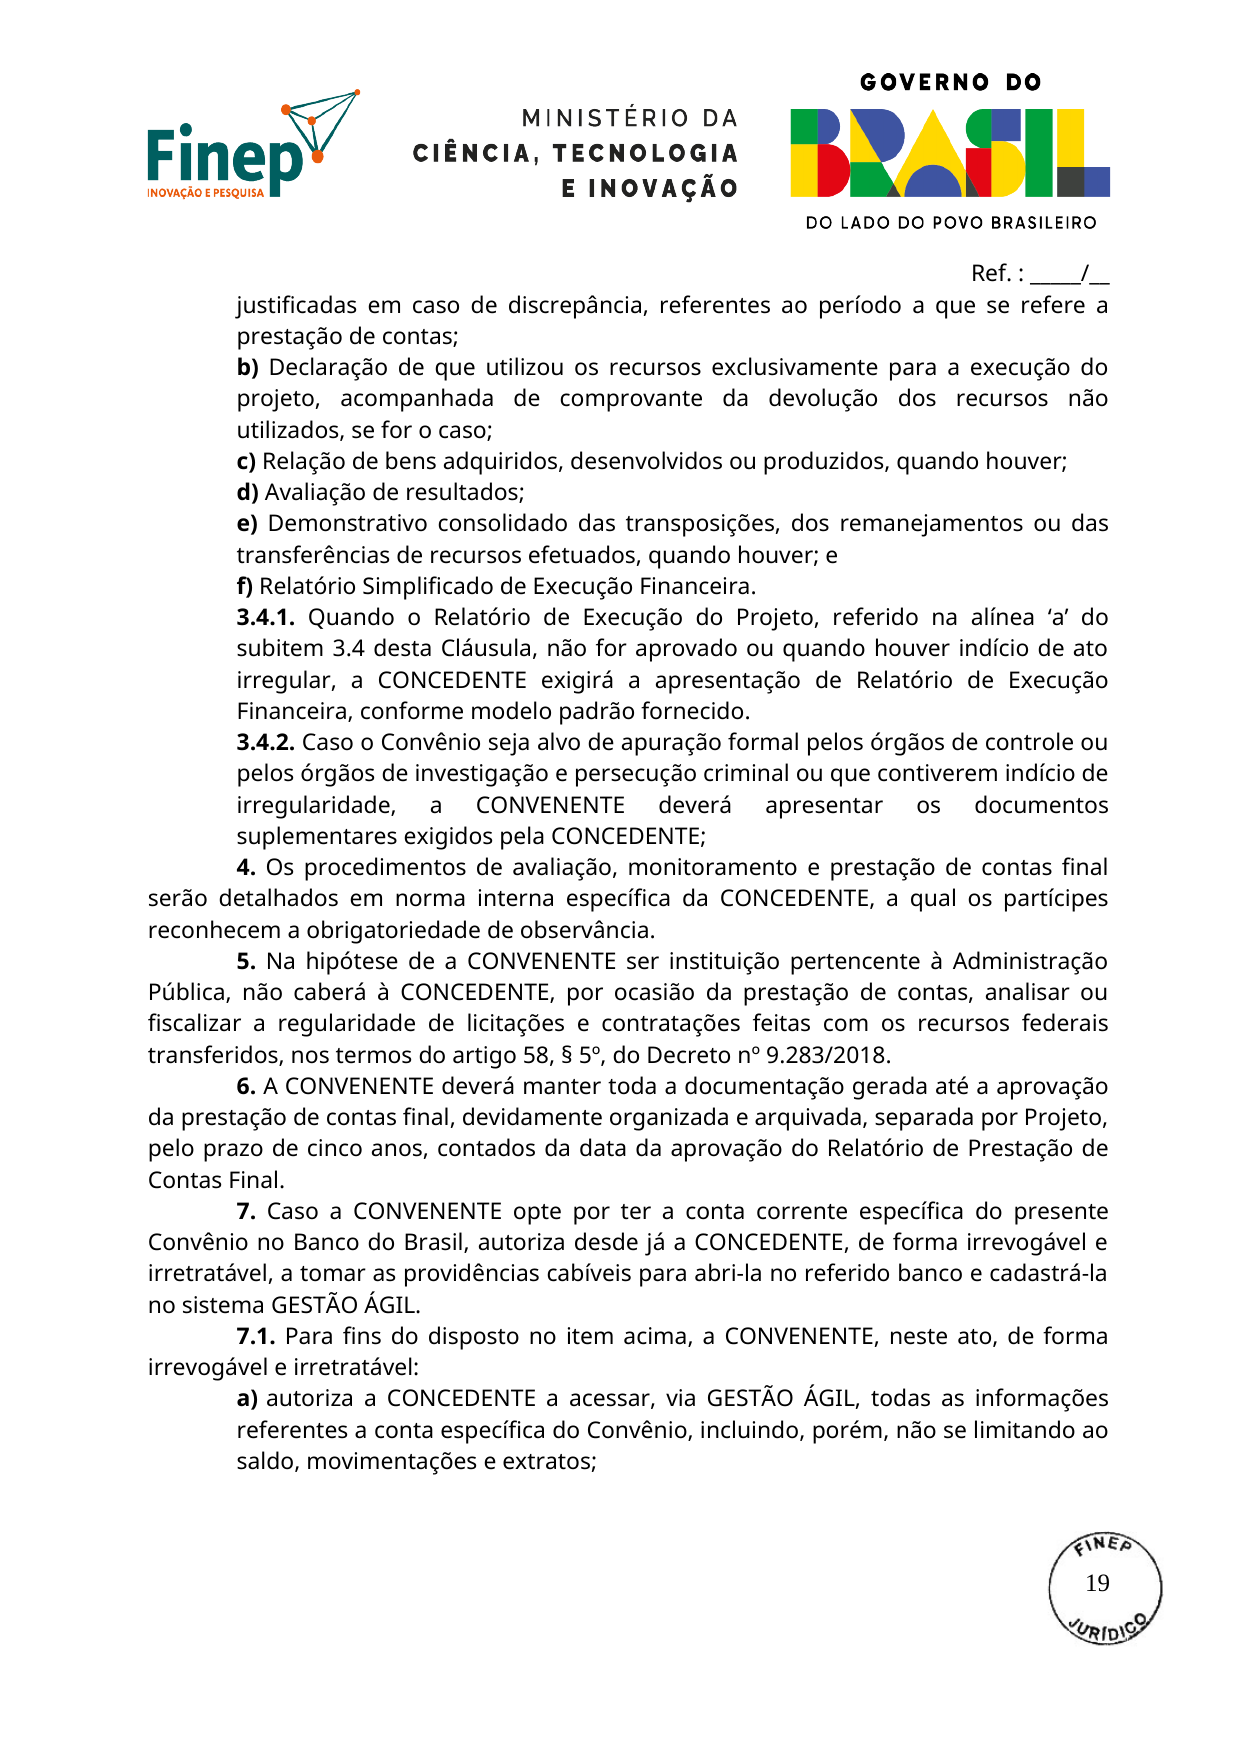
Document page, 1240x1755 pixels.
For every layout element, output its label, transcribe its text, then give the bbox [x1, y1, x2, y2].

text 6. A CONVENENTE deverá manter toda a documentação gerada até a aprovação da prestação de contas final, devidamente organizada e arquivada, separada por Projeto, pelo prazo de cinco anos, contados da data da aprovação do Relatório de Prestação de Contas Final. [148, 1070, 1110, 1195]
text d) Avaliação de resultados; [236, 476, 1110, 507]
text 4. Os procedimentos de avaliação, monitoramento e prestação de contas final serão detalhados em norma interna específica da CONCEDENTE, a qual os partícipes reconhecem a obrigatoriedade de observância. [148, 851, 1110, 945]
text 3.4.1. Quando o Relatório de Execução do Projeto, referido na alínea ‘a’ do subitem 3.4 desta Cláusula, não for aprovado ou quando houver indício de ato irregular, a CONCEDENTE exigirá a apresentação de Relatório de Execução Financeira, conforme modelo padrão fornecido. [236, 601, 1110, 726]
text f) Relatório Simplificado de Execução Financeira. [236, 570, 1110, 601]
text justificadas em caso de discrepância, referentes ao período a que se refere a prestação de contas; [236, 289, 1110, 351]
list autoriza a CONCEDENTE a acessar, via GESTÃO ÁGIL, todas as informações referentes a conta específica do Convênio, incluindo, porém, não se limitando ao saldo, movimentações e extratos; [236, 1382, 1110, 1476]
text 5. Na hipótese de a CONVENENTE ser instituição pertencente à Administração Pública, não caberá à CONCEDENTE, por ocasião da prestação de contas, analisar ou fiscalizar a regularidade de licitações e contratações feitas com os recursos federais transferidos, nos termos do artigo 58, § 5º, do Decreto nº 9.283/2018. [148, 945, 1110, 1070]
text e) Demonstrativo consolidado das transposições, dos remanejamentos ou das transferências de recursos efetuados, quando houver; e [236, 507, 1110, 570]
text 7. Caso a CONVENENTE opte por ter a conta corrente específica do presente Convênio no Banco do Brasil, autoriza desde já a CONCEDENTE, de forma irrevogável e irretratável, a tomar as providências cabíveis para abri-la no referido banco e cadastrá-la no sistema GESTÃO ÁGIL. [148, 1195, 1110, 1320]
text 3.4.2. Caso o Convênio seja alvo de apuração formal pelos órgãos de controle ou pelos órgãos de investigação e persecução criminal ou que contiverem indício de irregularidade, a CONVENENTE deverá apresentar os documentos suplementares exigidos pela CONCEDENTE; [236, 726, 1110, 851]
text 7.1. Para fins do disposto no item acima, a CONVENENTE, neste ato, de forma irrevogável e irretratável: [148, 1320, 1110, 1382]
text b) Declaração de que utilizou os recursos exclusivamente para a execução do projeto, acompanhada de comprovante da devolução dos recursos não utilizados, se for o caso; [236, 351, 1110, 445]
text c) Relação de bens adquiridos, desenvolvidos ou produzidos, quando houver; [236, 445, 1110, 476]
